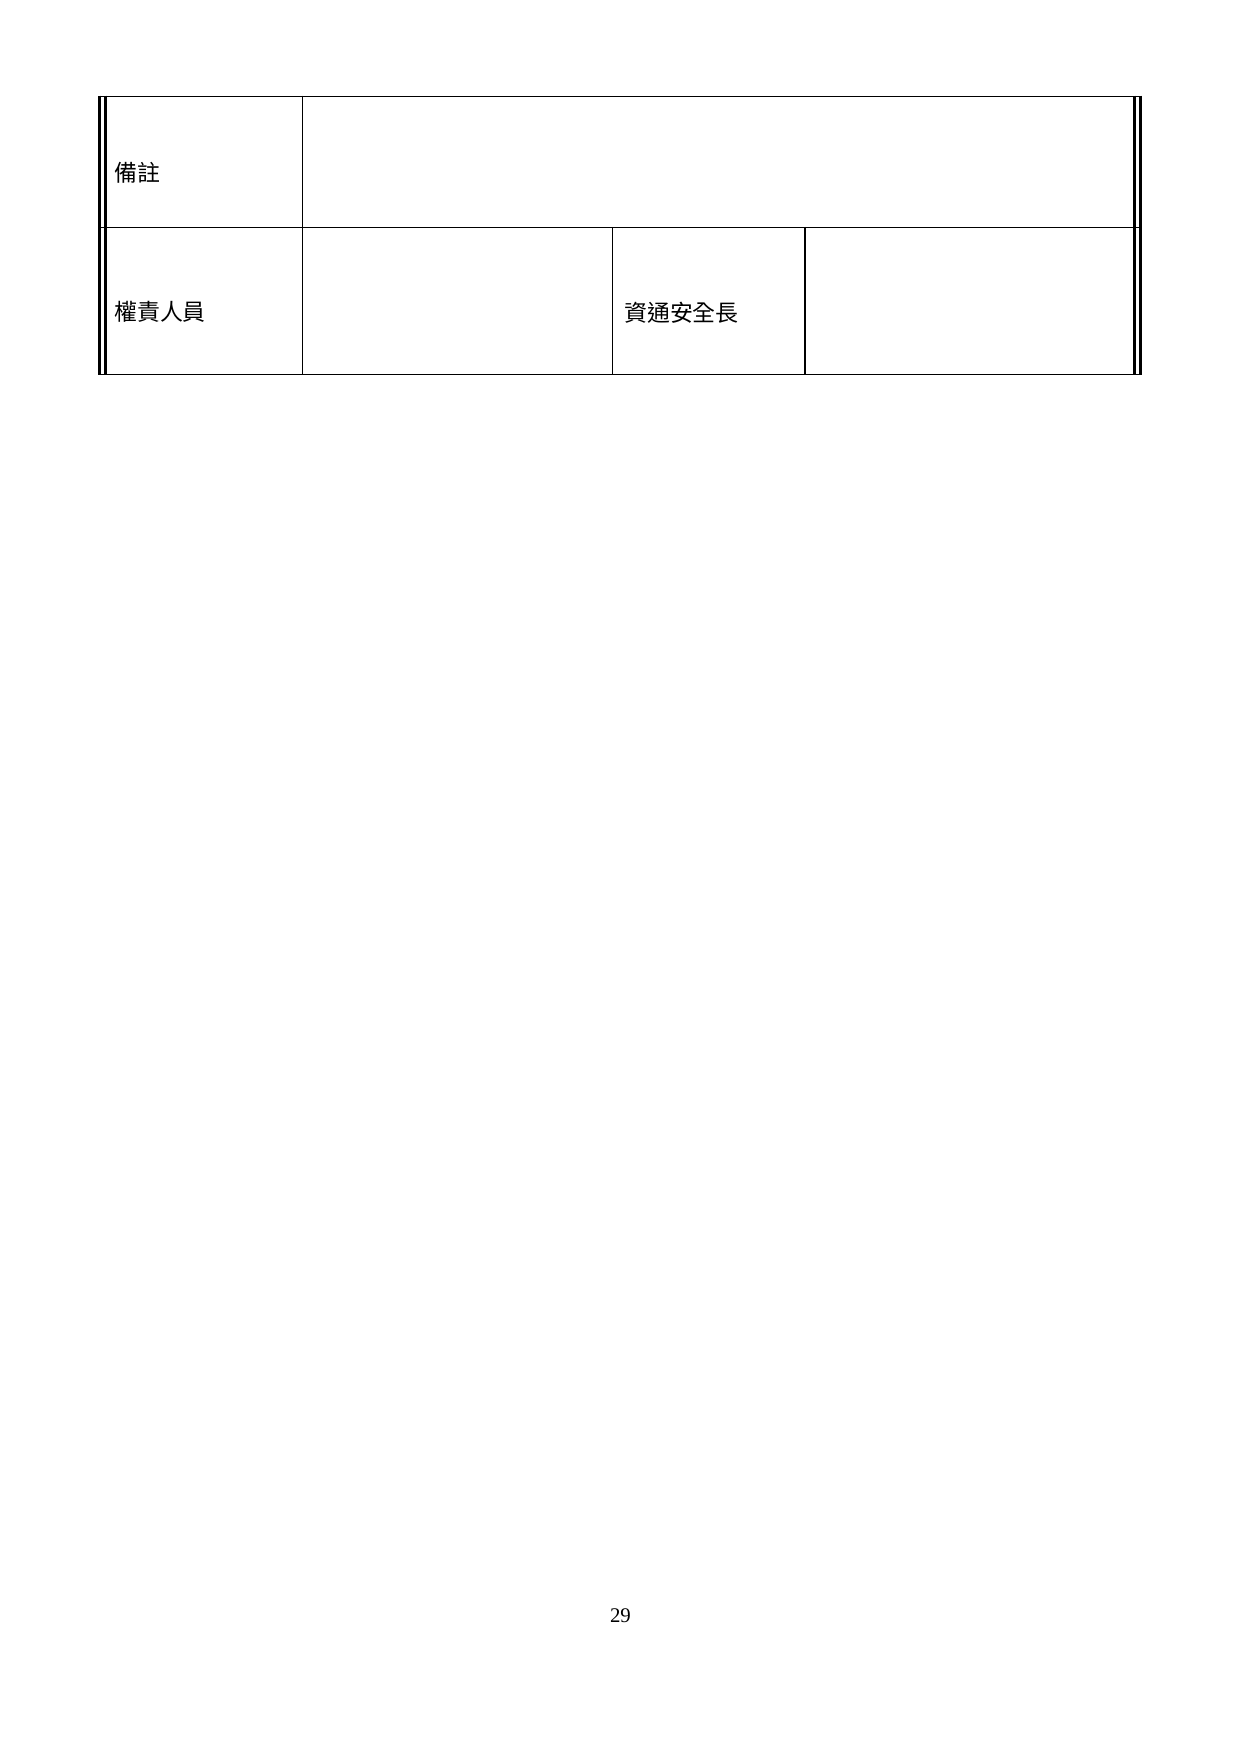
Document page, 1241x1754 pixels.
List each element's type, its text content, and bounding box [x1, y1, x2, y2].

table_cell [806, 228, 1133, 374]
table_cell 備註 [107, 97, 302, 227]
table_cell [303, 228, 612, 374]
table_cell 權責人員 [107, 228, 302, 374]
table_cell 資通安全長 [613, 228, 804, 374]
table_cell [303, 97, 1133, 227]
